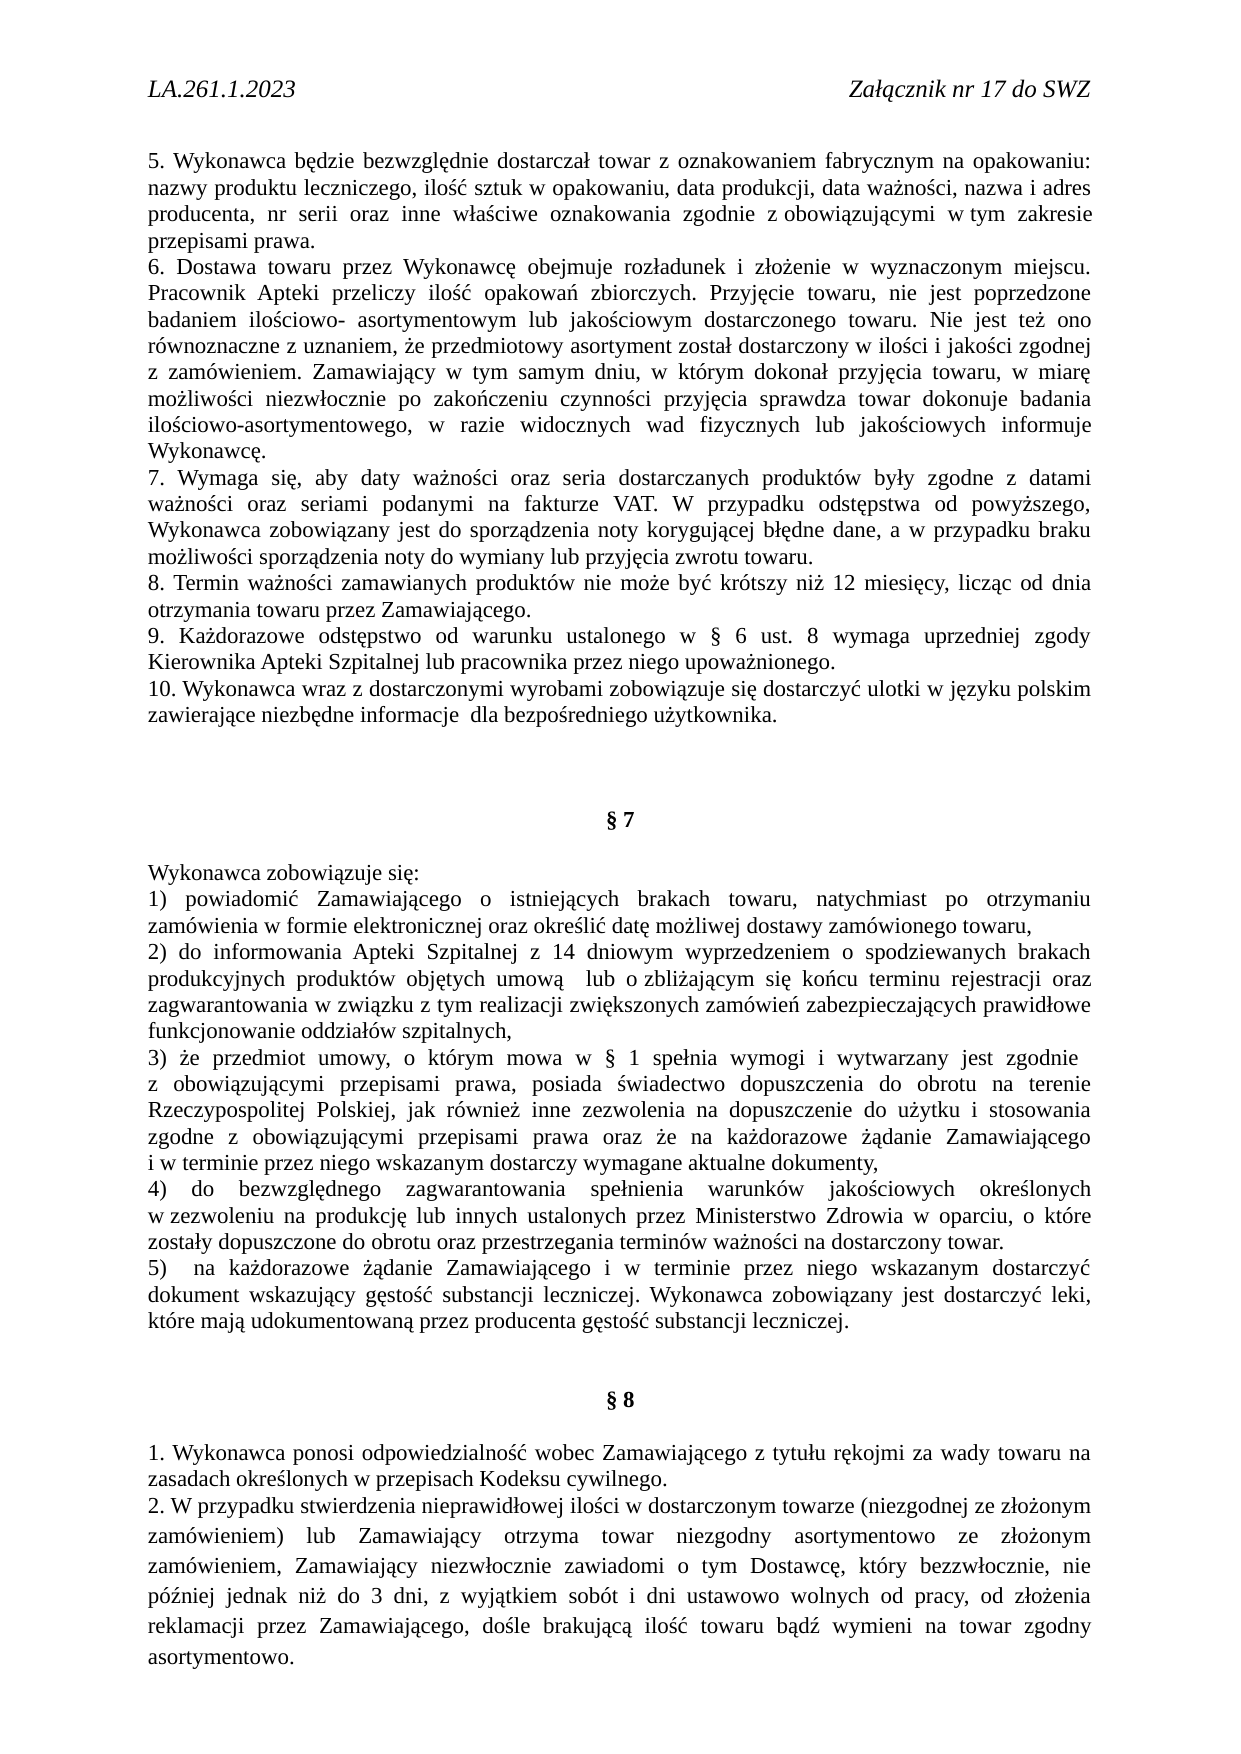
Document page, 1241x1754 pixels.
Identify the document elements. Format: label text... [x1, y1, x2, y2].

text 1) powiadomić Zamawiającego o istniejących brakach towaru, natychmiast po otrzymaniu zamówienia w formie elektronicznej oraz określić datę możliwej dostawy zamówionego towaru, [148, 886, 1093, 938]
text 6. Dostawa towaru przez Wykonawcę obejmuje rozładunek i złożenie w wyznaczonym miejscu. Pracownik Apteki przeliczy ilość opakowań zbiorczych. Przyjęcie towaru, nie jest poprzedzone badaniem ilościowo- asortymentowym lub jakościowym dostarczonego towaru. Nie jest też ono równoznaczne z uznaniem, że przedmiotowy asortyment został dostarczony w ilości i jakości zgodnej z zamówieniem. Zamawiający w tym samym dniu, w którym dokonał przyjęcia towaru, w miarę możliwości niezwłocznie po zakończeniu czynności przyjęcia sprawdza towar dokonuje badania ilościowo-asortymentowego, w razie widocznych wad fizycznych lub jakościowych informuje Wykonawcę. [148, 253, 1093, 464]
text 5) na każdorazowe żądanie Zamawiającego i w terminie przez niego wskazanym dostarczyć dokument wskazujący gęstość substancji leczniczej. Wykonawca zobowiązany jest dostarczyć leki, które mają udokumentowaną przez producenta gęstość substancji leczniczej. [148, 1254, 1093, 1333]
text 2. W przypadku stwierdzenia nieprawidłowej ilości w dostarczonym towarze (niezgodnej ze złożonym zamówieniem) lub Zamawiający otrzyma towar niezgodny asortymentowo ze złożonym zamówieniem, Zamawiający niezwłocznie zawiadomi o tym Dostawcę, który bezzwłocznie, nie później jednak niż do 3 dni, z wyjątkiem sobót i dni ustawowo wolnych od pracy, od złożenia reklamacji przez Zamawiającego, dośle brakującą ilość towaru bądź wymieni na towar zgodny asortymentowo. [148, 1492, 1093, 1669]
text 7. Wymaga się, aby daty ważności oraz seria dostarczanych produktów były zgodne z datami ważności oraz seriami podanymi na fakturze VAT. W przypadku odstępstwa od powyższego, Wykonawca zobowiązany jest do sporządzenia noty korygującej błędne dane, a w przypadku braku możliwości sporządzenia noty do wymiany lub przyjęcia zwrotu towaru. [148, 464, 1093, 569]
text 8. Termin ważności zamawianych produktów nie może być krótszy niż 12 miesięcy, licząc od dnia otrzymania towaru przez Zamawiającego. [148, 569, 1093, 622]
text 5. Wykonawca będzie bezwzględnie dostarczał towar z oznakowaniem fabrycznym na opakowaniu: nazwy produktu leczniczego, ilość sztuk w opakowaniu, data produkcji, data ważności, nazwa i adres producenta, nr serii oraz inne właściwe oznakowania zgodnie z obowiązującymi w tym zakresie przepisami prawa. [148, 148, 1093, 253]
text 3) że przedmiot umowy, o którym mowa w § 1 spełnia wymogi i wytwarzany jest zgodnie z obowiązującymi przepisami prawa, posiada świadectwo dopuszczenia do obrotu na terenie Rzeczypospolitej Polskiej, jak również inne zezwolenia na dopuszczenie do użytku i stosowania zgodne z obowiązującymi przepisami prawa oraz że na każdorazowe żądanie Zamawiającego i w terminie przez niego wskazanym dostarczy wymagane aktualne dokumenty, [148, 1044, 1093, 1175]
text 1. Wykonawca ponosi odpowiedzialność wobec Zamawiającego z tytułu rękojmi za wady towaru na zasadach określonych w przepisach Kodeksu cywilnego. [148, 1439, 1093, 1492]
text § 7 [148, 806, 1093, 833]
text 9. Każdorazowe odstępstwo od warunku ustalonego w § 6 ust. 8 wymaga uprzedniej zgody Kierownika Apteki Szpitalnej lub pracownika przez niego upoważnionego. [148, 622, 1093, 675]
text 2) do informowania Apteki Szpitalnej z 14 dniowym wyprzedzeniem o spodziewanych brakach produkcyjnych produktów objętych umową lub o zbliżającym się końcu terminu rejestracji oraz zagwarantowania w związku z tym realizacji zwiększonych zamówień zabezpieczających prawidłowe funkcjonowanie oddziałów szpitalnych, [148, 938, 1093, 1044]
text 4) do bezwzględnego zagwarantowania spełnienia warunków jakościowych określonych w zezwoleniu na produkcję lub innych ustalonych przez Ministerstwo Zdrowia w oparciu, o które zostały dopuszczone do obrotu oraz przestrzegania terminów ważności na dostarczony towar. [148, 1175, 1093, 1254]
text 10. Wykonawca wraz z dostarczonymi wyrobami zobowiązuje się dostarczyć ulotki w języku polskim zawierające niezbędne informacje dla bezpośredniego użytkownika. [148, 675, 1093, 727]
text Wykonawca zobowiązuje się: [148, 859, 1093, 886]
text § 8 [148, 1386, 1093, 1413]
